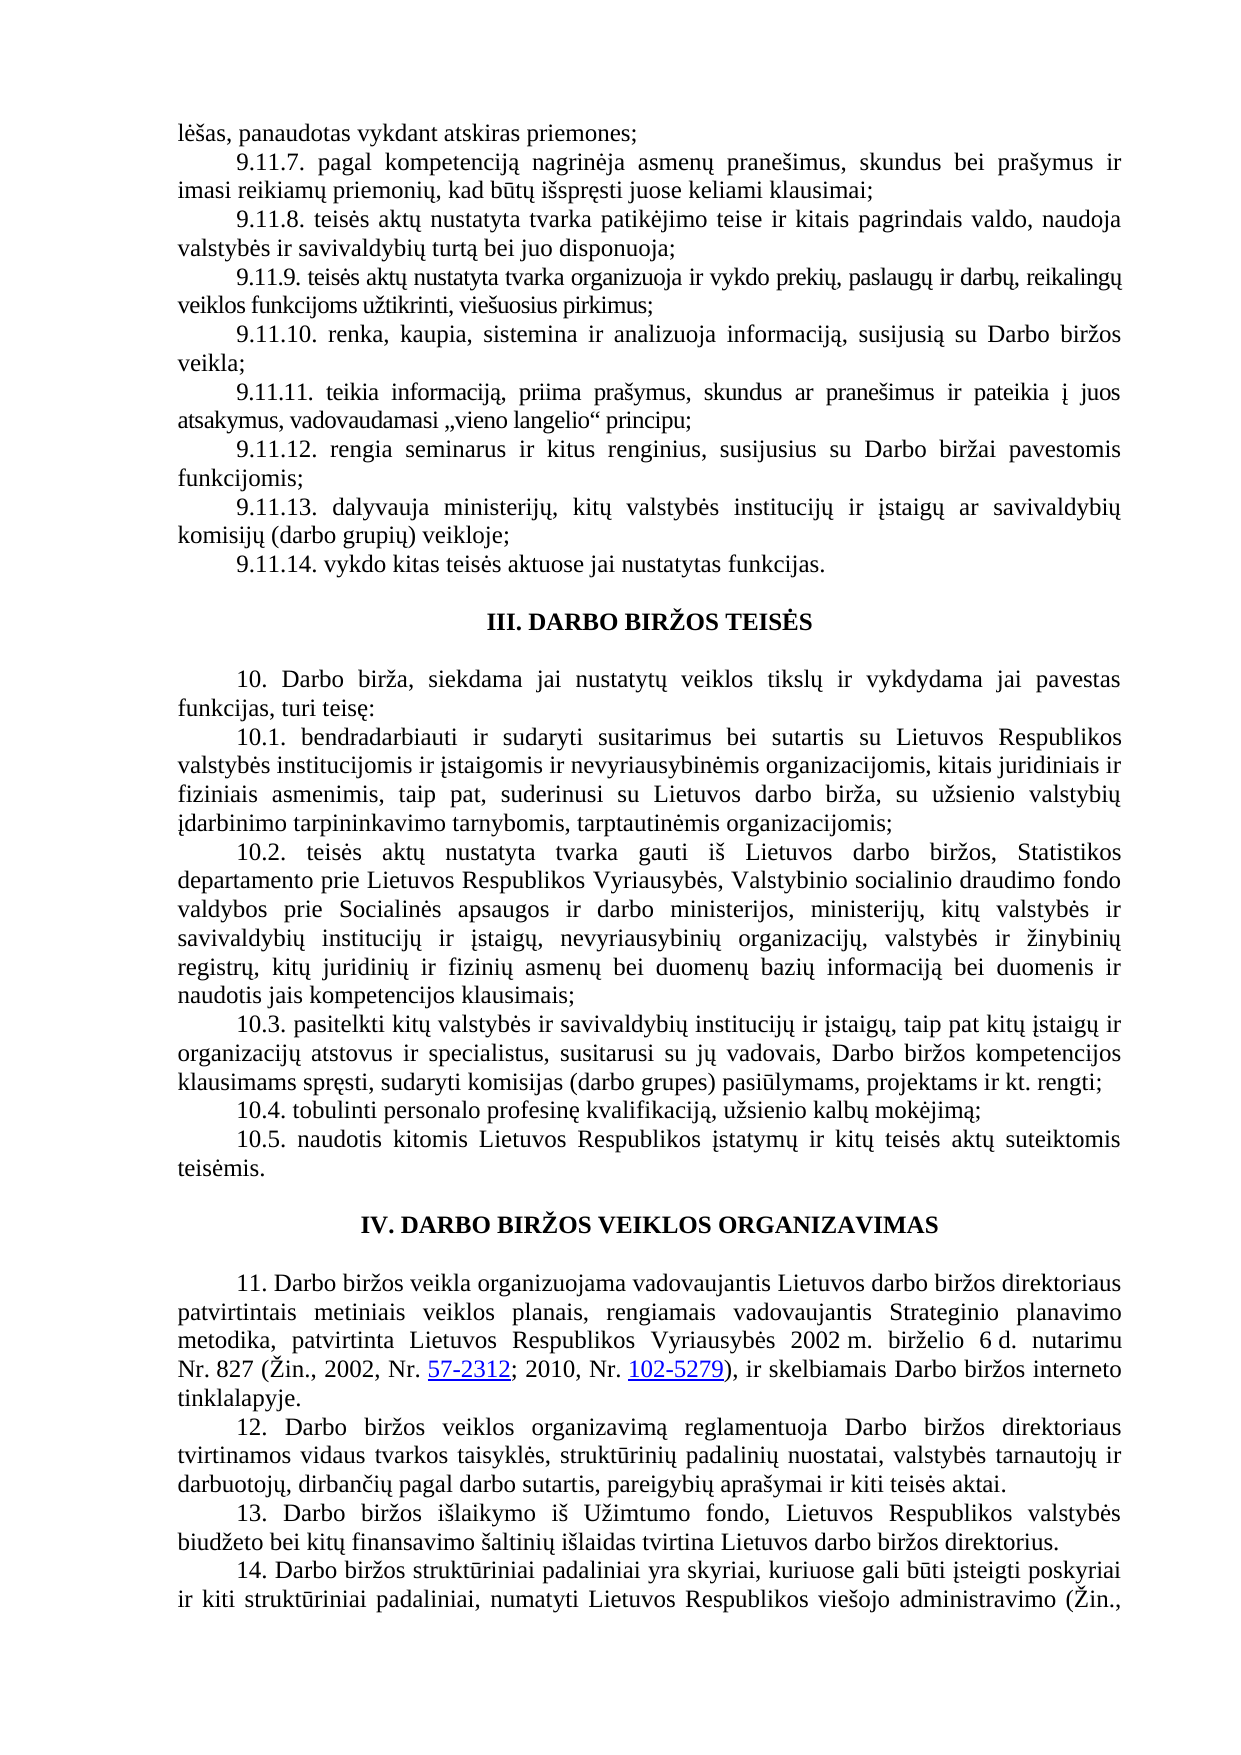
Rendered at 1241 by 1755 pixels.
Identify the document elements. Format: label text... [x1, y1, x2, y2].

text III. DARBO BIRŽOS TEISĖS [177, 607, 1122, 636]
text 11. Darbo biržos veikla organizuojama vadovaujantis Lietuvos darbo biržos direktoriaus patvirtintais metiniais veiklos planais, rengiamais vadovaujantis Strateginio planavimo metodika, patvirtinta Lietuvos Respublikos Vyriausybės 2002 m. birželio 6 d. nutarimu Nr. 827 (Žin., 2002, Nr. 57-2312; 2010, Nr. 102-5279), ir skelbiamais Darbo biržos interneto tinklalapyje. [177, 1268, 1122, 1412]
text 10.1. bendradarbiauti ir sudaryti susitarimus bei sutartis su Lietuvos Respublikos valstybės institucijomis ir įstaigomis ir nevyriausybinėmis organizacijomis, kitais juridiniais ir fiziniais asmenimis, taip pat, suderinusi su Lietuvos darbo birža, su užsienio valstybių įdarbinimo tarpininkavimo tarnybomis, tarptautinėmis organizacijomis; [177, 722, 1122, 837]
text 9.11.8. teisės aktų nustatyta tvarka patikėjimo teise ir kitais pagrindais valdo, naudoja valstybės ir savivaldybių turtą bei juo disponuoja; [177, 204, 1122, 262]
text lėšas, panaudotas vykdant atskiras priemones; [177, 118, 1122, 147]
text 9.11.11. teikia informaciją, priima prašymus, skundus ar pranešimus ir pateikia į juos atsakymus, vadovaudamasi „vieno langelio“ principu; [177, 377, 1122, 434]
text IV. DARBO BIRŽOS VEIKLOS ORGANIZAVIMAS [177, 1211, 1122, 1239]
text 13. Darbo biržos išlaikymo iš Užimtumo fondo, Lietuvos Respublikos valstybės biudžeto bei kitų finansavimo šaltinių išlaidas tvirtina Lietuvos darbo biržos direktorius. [177, 1498, 1122, 1556]
text 9.11.10. renka, kaupia, sistemina ir analizuoja informaciją, susijusią su Darbo biržos veikla; [177, 319, 1122, 377]
text 12. Darbo biržos veiklos organizavimą reglamentuoja Darbo biržos direktoriaus tvirtinamos vidaus tvarkos taisyklės, struktūrinių padalinių nuostatai, valstybės tarnautojų ir darbuotojų, dirbančių pagal darbo sutartis, pareigybių aprašymai ir kiti teisės aktai. [177, 1412, 1122, 1498]
text 9.11.12. rengia seminarus ir kitus renginius, susijusius su Darbo biržai pavestomis funkcijomis; [177, 434, 1122, 492]
text 9.11.9. teisės aktų nustatyta tvarka organizuoja ir vykdo prekių, paslaugų ir darbų, reikalingų veiklos funkcijoms užtikrinti, viešuosius pirkimus; [177, 262, 1122, 319]
text 9.11.14. vykdo kitas teisės aktuose jai nustatytas funkcijas. [177, 549, 1122, 578]
text 10. Darbo birža, siekdama jai nustatytų veiklos tikslų ir vykdydama jai pavestas funkcijas, turi teisę: [177, 664, 1122, 722]
text 10.2. teisės aktų nustatyta tvarka gauti iš Lietuvos darbo biržos, Statistikos departamento prie Lietuvos Respublikos Vyriausybės, Valstybinio socialinio draudimo fondo valdybos prie Socialinės apsaugos ir darbo ministerijos, ministerijų, kitų valstybės ir savivaldybių institucijų ir įstaigų, nevyriausybinių organizacijų, valstybės ir žinybinių registrų, kitų juridinių ir fizinių asmenų bei duomenų bazių informaciją bei duomenis ir naudotis jais kompetencijos klausimais; [177, 837, 1122, 1009]
text 10.5. naudotis kitomis Lietuvos Respublikos įstatymų ir kitų teisės aktų suteiktomis teisėmis. [177, 1124, 1122, 1182]
text 10.3. pasitelkti kitų valstybės ir savivaldybių institucijų ir įstaigų, taip pat kitų įstaigų ir organizacijų atstovus ir specialistus, susitarusi su jų vadovais, Darbo biržos kompetencijos klausimams spręsti, sudaryti komisijas (darbo grupes) pasiūlymams, projektams ir kt. rengti; [177, 1009, 1122, 1096]
text 9.11.7. pagal kompetenciją nagrinėja asmenų pranešimus, skundus bei prašymus ir imasi reikiamų priemonių, kad būtų išspręsti juose keliami klausimai; [177, 147, 1122, 204]
text 10.4. tobulinti personalo profesinę kvalifikaciją, užsienio kalbų mokėjimą; [177, 1096, 1122, 1124]
text 14. Darbo biržos struktūriniai padaliniai yra skyriai, kuriuose gali būti įsteigti poskyriai ir kiti struktūriniai padaliniai, numatyti Lietuvos Respublikos viešojo administravimo (Žin., [177, 1556, 1122, 1613]
text 9.11.13. dalyvauja ministerijų, kitų valstybės institucijų ir įstaigų ar savivaldybių komisijų (darbo grupių) veikloje; [177, 492, 1122, 549]
